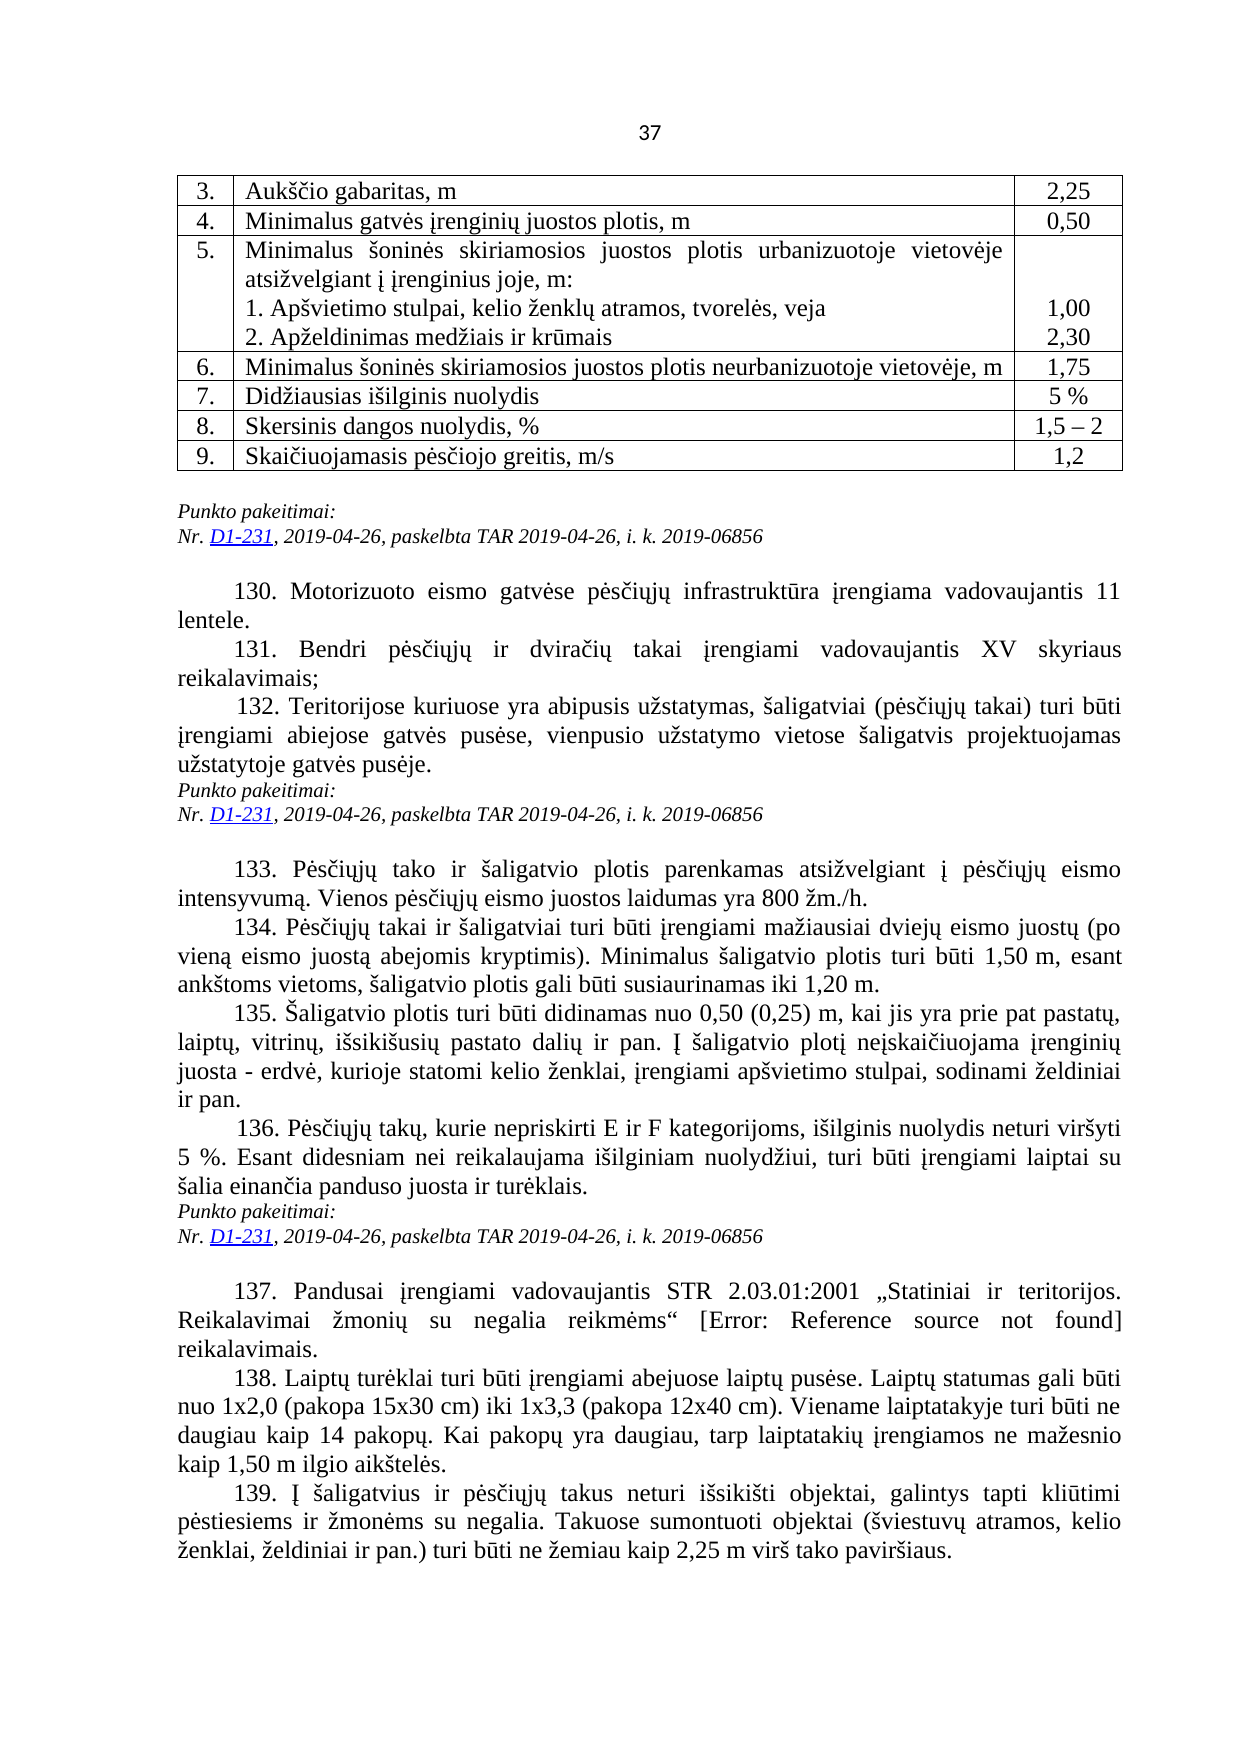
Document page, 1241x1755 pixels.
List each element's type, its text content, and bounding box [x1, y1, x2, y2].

text 137. Pandusai įrengiami vadovaujantis STR 2.03.01:2001 „Statiniai ir teritorijos. Reikalavimai žmonių su negalia reikmėms“ [5.11] reikalavimais. [177, 1276, 1122, 1363]
table_cell 1,2 [1015, 441, 1122, 470]
table_cell 4. [178, 206, 233, 234]
text 138. Laiptų turėklai turi būti įrengiami abejuose laiptų pusėse. Laiptų statumas gali būti nuo 1x2,0 (pakopa 15x30 cm) iki 1x3,3 (pakopa 12x40 cm). Viename laiptatakyje turi būti ne daugiau kaip 14 pakopų. Kai pakopų yra daugiau, tarp laiptatakių įrengiamos ne mažesnio kaip 1,50 m ilgio aikštelės. [177, 1363, 1122, 1478]
table_cell 1,5 – 2 [1015, 411, 1122, 440]
table_cell 5 % [1015, 381, 1122, 410]
text Nr. D1-231, 2019-04-26, paskelbta TAR 2019-04-26, i. k. 2019-06856 [177, 523, 1122, 548]
table_cell 2,25 [1015, 176, 1122, 205]
text Nr. D1-231, 2019-04-26, paskelbta TAR 2019-04-26, i. k. 2019-06856 [177, 1223, 1122, 1248]
table_cell 8. [178, 411, 233, 440]
table_cell 1,00 2,30 [1015, 236, 1122, 351]
table_cell 3. [178, 176, 233, 205]
table_cell Skaičiuojamasis pėsčiojo greitis, m/s [234, 441, 1014, 470]
text Punkto pakeitimai: [177, 1199, 1122, 1223]
table_cell 0,50 [1015, 206, 1122, 234]
table_cell Minimalus gatvės įrenginių juostos plotis, m [234, 206, 1014, 234]
text 135. Šaligatvio plotis turi būti didinamas nuo 0,50 (0,25) m, kai jis yra prie pat pastatų, laiptų, vitrinų, išsikišusių pastato dalių ir pan. Į šaligatvio plotį neįskaičiuojama įrenginių juosta - erdvė, kurioje statomi kelio ženklai, įrengiami apšvietimo stulpai, sodinami želdiniai ir pan. [177, 998, 1122, 1113]
text Punkto pakeitimai: [177, 778, 1122, 802]
table_cell Skersinis dangos nuolydis, % [234, 411, 1014, 440]
table_cell 6. [178, 352, 233, 380]
text 130. Motorizuoto eismo gatvėse pėsčiųjų infrastruktūra įrengiama vadovaujantis 11 lentele. [177, 576, 1122, 634]
table_cell Aukščio gabaritas, m [234, 176, 1014, 205]
text 139. Į šaligatvius ir pėsčiųjų takus neturi išsikišti objektai, galintys tapti kliūtimi pėstiesiems ir žmonėms su negalia. Takuose sumontuoti objektai (šviestuvų atramos, kelio ženklai, želdiniai ir pan.) turi būti ne žemiau kaip 2,25 m virš tako paviršiaus. [177, 1478, 1122, 1564]
text 133. Pėsčiųjų tako ir šaligatvio plotis parenkamas atsižvelgiant į pėsčiųjų eismo intensyvumą. Vienos pėsčiųjų eismo juostos laidumas yra 800 žm./h. [177, 854, 1122, 912]
table_cell 5. [178, 236, 233, 351]
text 132. Teritorijose kuriuose yra abipusis užstatymas, šaligatviai (pėsčiųjų takai) turi būti įrengiami abiejose gatvės pusėse, vienpusio užstatymo vietose šaligatvis projektuojamas užstatytoje gatvės pusėje. [177, 691, 1122, 778]
text 131. Bendri pėsčiųjų ir dviračių takai įrengiami vadovaujantis XV skyriaus reikalavimais; [177, 634, 1122, 691]
text Nr. D1-231, 2019-04-26, paskelbta TAR 2019-04-26, i. k. 2019-06856 [177, 802, 1122, 826]
table_cell 1,75 [1015, 352, 1122, 380]
text Punkto pakeitimai: [177, 499, 1122, 523]
table_cell Didžiausias išilginis nuolydis [234, 381, 1014, 410]
table_cell Minimalus šoninės skiriamosios juostos plotis urbanizuotoje vietovėje atsižvelgiant į įrenginius joje, m: 1. Apšvietimo stulpai, kelio ženklų atramos, tvorelės, veja 2. Apželdinimas medžiais ir krūmais [234, 236, 1014, 351]
table_cell Minimalus šoninės skiriamosios juostos plotis neurbanizuotoje vietovėje, m [234, 352, 1014, 380]
table_cell 9. [178, 441, 233, 470]
table_cell 7. [178, 381, 233, 410]
text 134. Pėsčiųjų takai ir šaligatviai turi būti įrengiami mažiausiai dviejų eismo juostų (po vieną eismo juostą abejomis kryptimis). Minimalus šaligatvio plotis turi būti 1,50 m, esant ankštoms vietoms, šaligatvio plotis gali būti susiaurinamas iki 1,20 m. [177, 912, 1122, 998]
text 136. Pėsčiųjų takų, kurie nepriskirti E ir F kategorijoms, išilginis nuolydis neturi viršyti 5 %. Esant didesniam nei reikalaujama išilginiam nuolydžiui, turi būti įrengiami laiptai su šalia einančia panduso juosta ir turėklais. [177, 1113, 1122, 1199]
